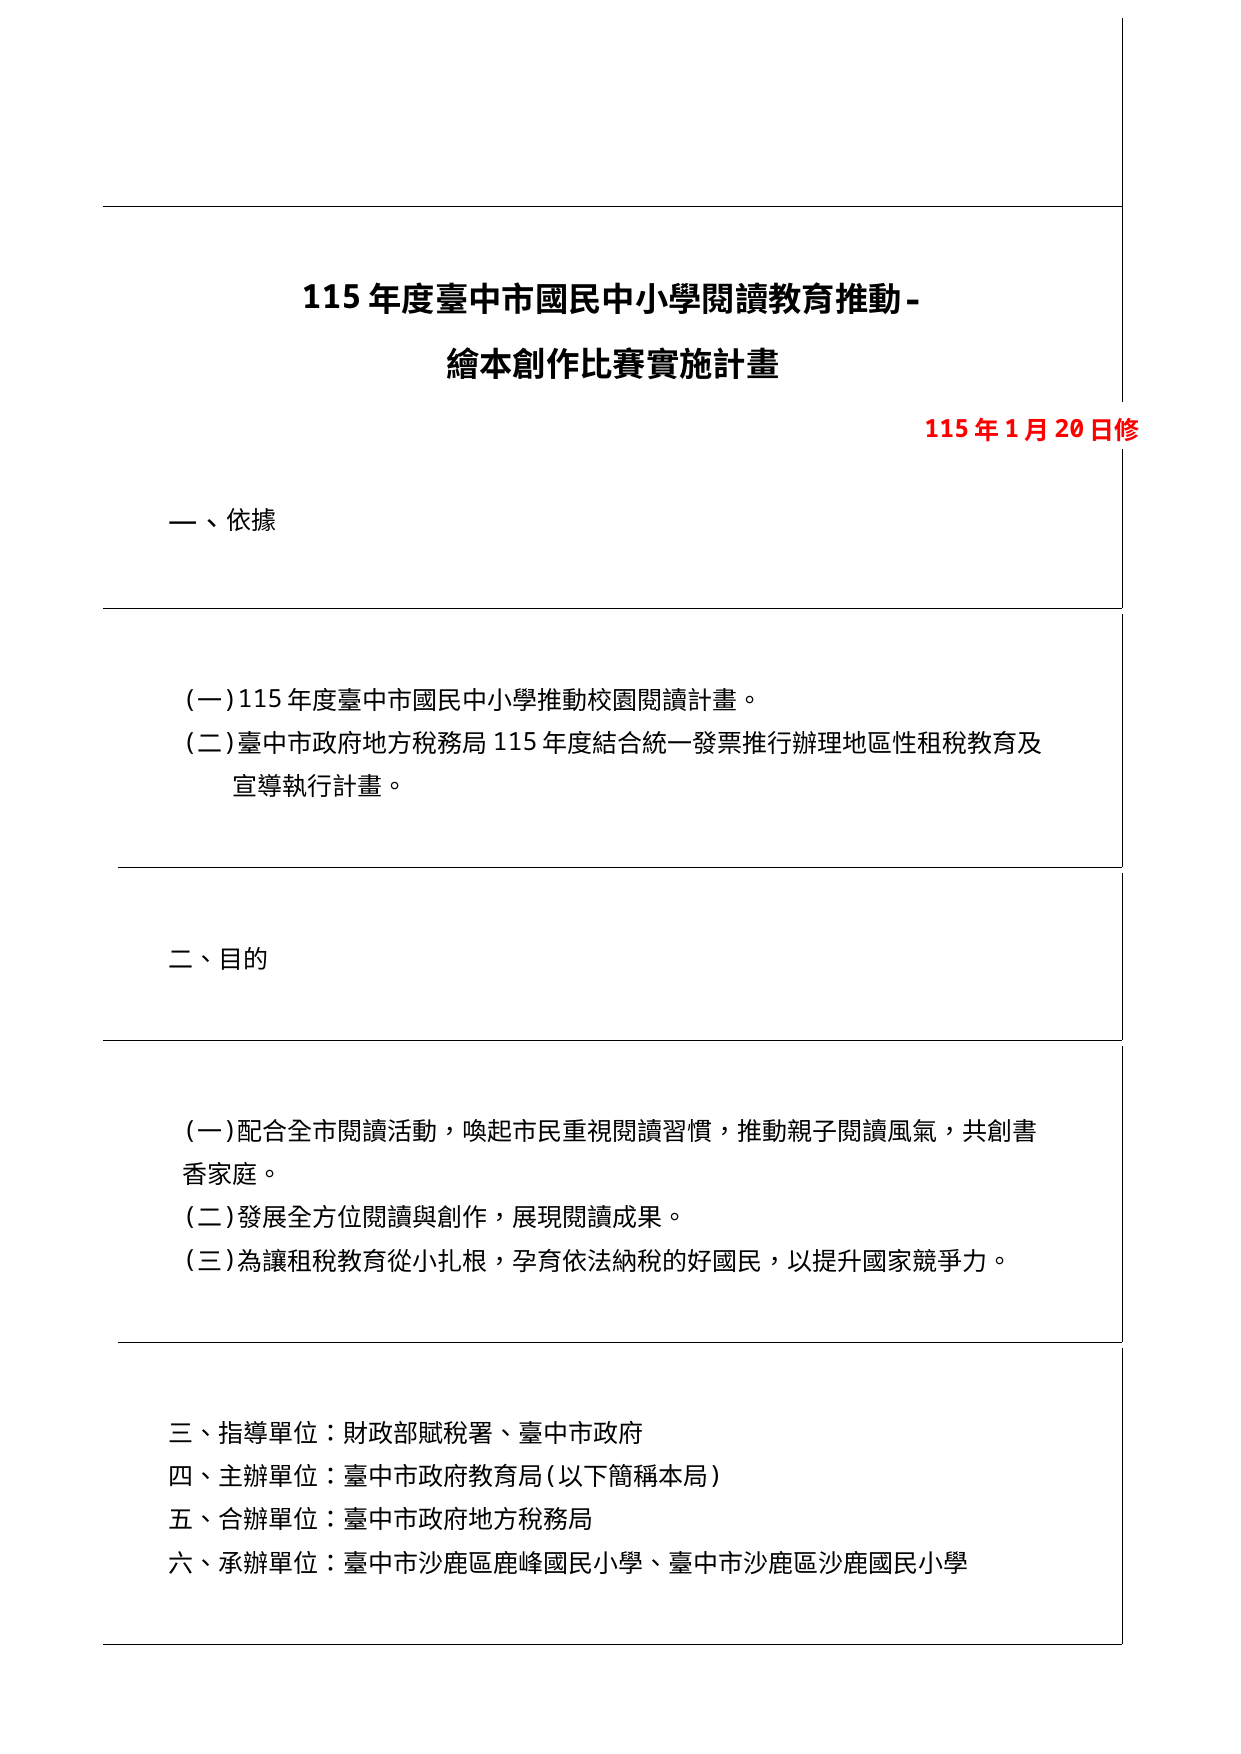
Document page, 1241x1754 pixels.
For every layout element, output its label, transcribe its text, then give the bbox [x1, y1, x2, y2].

subtitle 三、指導單位：財政部賦稅署、臺中市政府 [103, 1348, 1122, 1391]
subtitle (一)配合全市閱讀活動，喚起市民重視閱讀習慣，推動親子閱讀風氣，共創書香家庭。 [118, 1046, 1122, 1132]
subtitle (一)115年度臺中市國民中小學推動校園閱讀計畫。 [118, 614, 1122, 657]
subtitle (二)發展全方位閱讀與創作，展現閱讀成果。 [118, 1132, 1122, 1175]
subtitle (二)臺中市政府地方稅務局115年度結合統一發票推行辦理地區性租稅教育及宣導執行計畫。 [118, 657, 1122, 867]
subtitle 繪本創作比賽實施計畫 [103, 272, 1122, 386]
subtitle (三)為讓租稅教育從小扎根，孕育依法納稅的好國民，以提升國家競爭力。 [118, 1175, 1122, 1342]
subtitle 四、主辦單位：臺中市政府教育局(以下簡稱本局) [103, 1391, 1122, 1434]
subtitle 115年度臺中市國民中小學閱讀教育推動- [103, 206, 1122, 272]
subtitle 二、目的 [103, 873, 1122, 1040]
subtitle 一、依據 [103, 434, 1122, 608]
subtitle 五、合辦單位：臺中市政府地方稅務局 [103, 1434, 1122, 1477]
subtitle [909, 402, 1199, 449]
subtitle 六、承辦單位：臺中市沙鹿區鹿峰國民小學、臺中市沙鹿區沙鹿國民小學 [103, 1477, 1122, 1644]
subtitle 115年1月20日修 [924, 409, 1184, 442]
